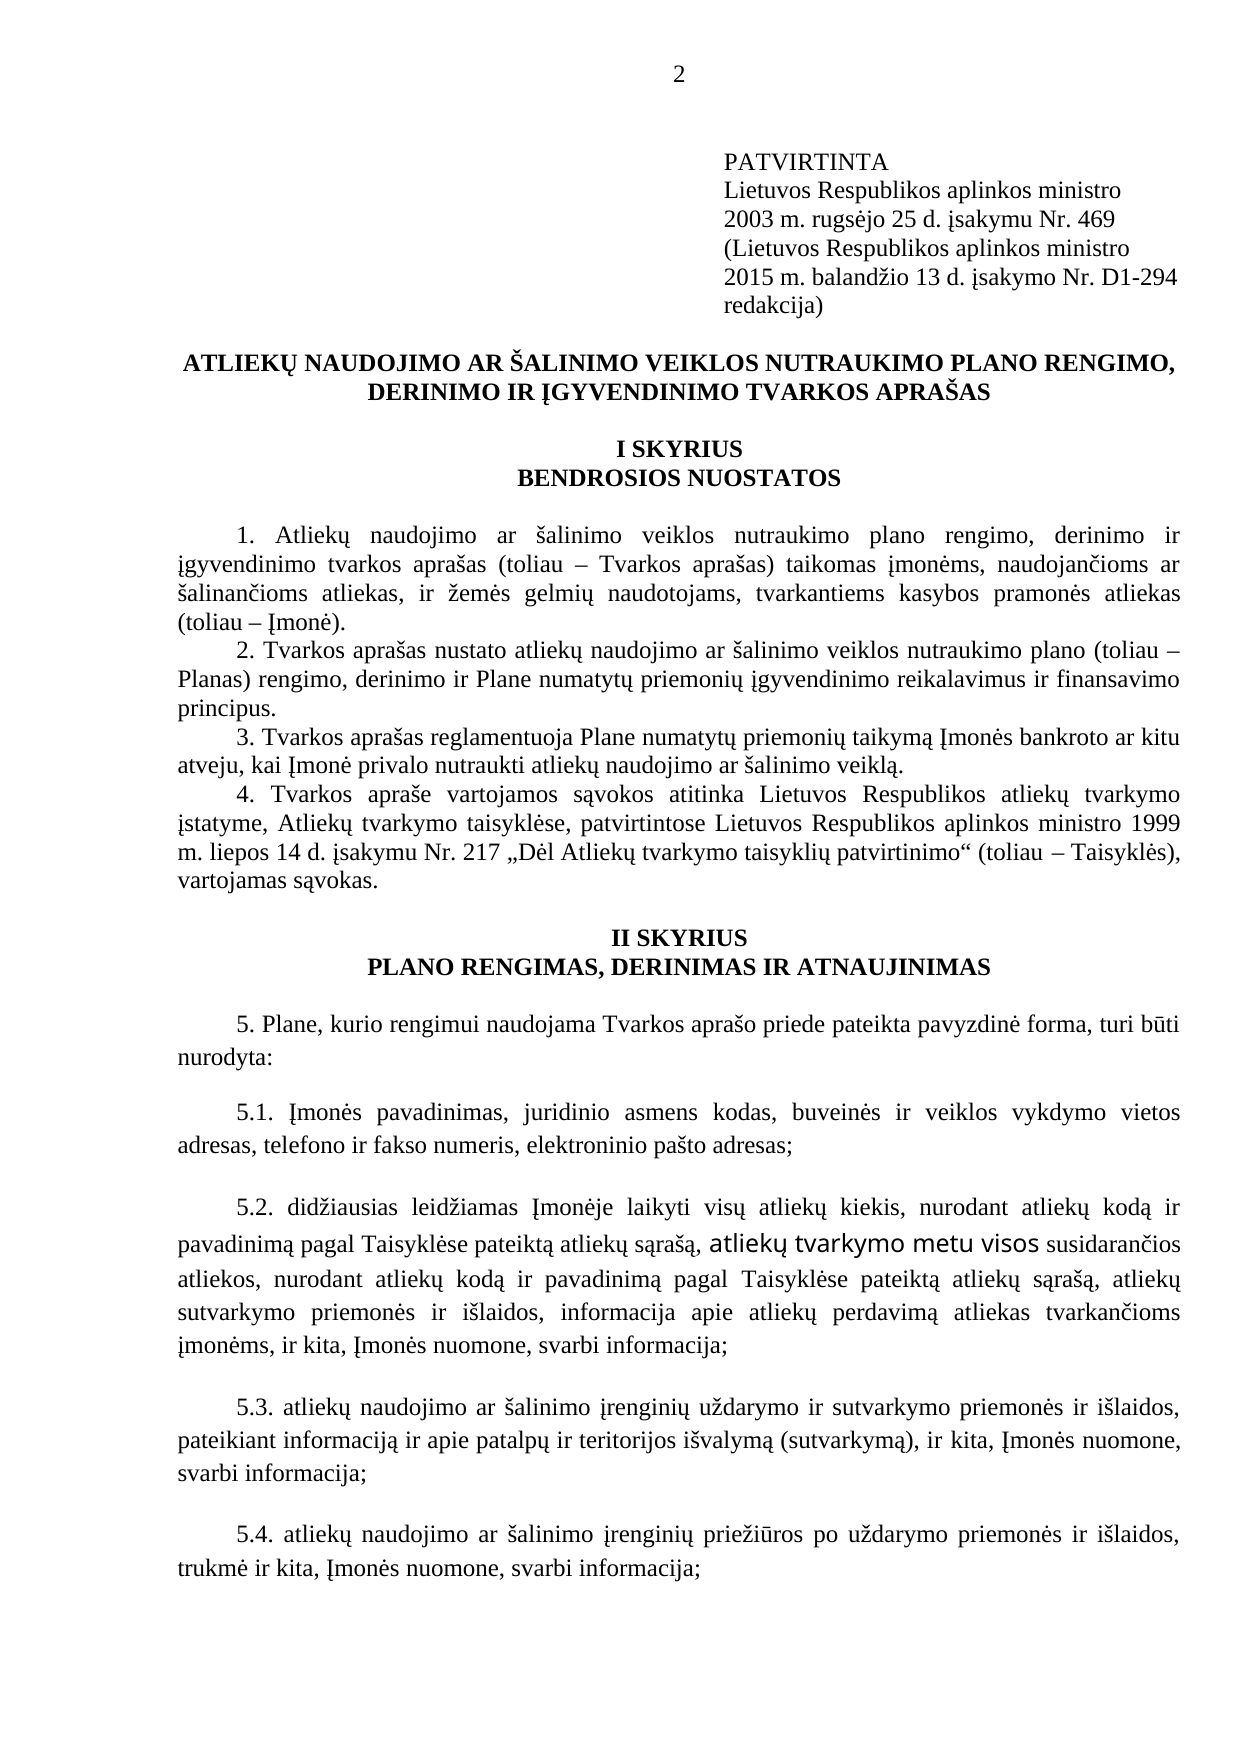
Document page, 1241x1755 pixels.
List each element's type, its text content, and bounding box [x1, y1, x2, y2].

text 1. Atliekų naudojimo ar šalinimo veiklos nutraukimo plano rengimo, derinimo ir įgyvendinimo tvarkos aprašas (toliau – Tvarkos aprašas) taikomas įmonėms, naudojančioms ar šalinančioms atliekas, ir žemės gelmių naudotojams, tvarkantiems kasybos pramonės atliekas (toliau – Įmonė). [177, 521, 1181, 636]
text II SKYRIUS [177, 923, 1181, 952]
text ATLIEKŲ NAUDOJIMO AR ŠALINIMO VEIKLOS NUTRAUKIMO PLANO RENGIMO, DERINIMO IR ĮGYVENDINIMO TVARKOS APRAŠAS [177, 348, 1181, 406]
text PLANO RENGIMAS, DERINIMAS IR ATNAUJINIMAS [177, 952, 1181, 981]
text 2003 m. rugsėjo 25 d. įsakymu Nr. 469 [723, 204, 1181, 233]
text 5.1. Įmonės pavadinimas, juridinio asmens kodas, buveinės ir veiklos vykdymo vietos adresas, telefono ir fakso numeris, elektroninio pašto adresas; [177, 1097, 1181, 1159]
text redakcija) [723, 291, 1181, 319]
text 2015 m. balandžio 13 d. įsakymo Nr. D1-294 [723, 262, 1181, 291]
text BENDROSIOS NUOSTATOS [177, 463, 1181, 492]
text (Lietuvos Respublikos aplinkos ministro [723, 233, 1181, 262]
text 5.3. atliekų naudojimo ar šalinimo įrenginių uždarymo ir sutvarkymo priemonės ir išlaidos, pateikiant informaciją ir apie patalpų ir teritorijos išvalymą (sutvarkymą), ir kita, Įmonės nuomone, svarbi informacija; [177, 1392, 1181, 1487]
text 2. Tvarkos aprašas nustato atliekų naudojimo ar šalinimo veiklos nutraukimo plano (toliau – Planas) rengimo, derinimo ir Plane numatytų priemonių įgyvendinimo reikalavimus ir finansavimo principus. [177, 636, 1181, 722]
text Lietuvos Respublikos aplinkos ministro [723, 176, 1181, 204]
text 5. Plane, kurio rengimui naudojama Tvarkos aprašo priede pateikta pavyzdinė forma, turi būti nurodyta: [177, 1009, 1181, 1071]
text I SKYRIUS [177, 434, 1181, 463]
text 5.4. atliekų naudojimo ar šalinimo įrenginių priežiūros po uždarymo priemonės ir išlaidos, trukmė ir kita, Įmonės nuomone, svarbi informacija; [177, 1519, 1181, 1581]
text 4. Tvarkos apraše vartojamos sąvokos atitinka Lietuvos Respublikos atliekų tvarkymo įstatyme, Atliekų tvarkymo taisyklėse, patvirtintose Lietuvos Respublikos aplinkos ministro 1999 m. liepos 14 d. įsakymu Nr. 217 „Dėl Atliekų tvarkymo taisyklių patvirtinimo“ (toliau – Taisyklės), vartojamas sąvokas. [177, 779, 1181, 894]
text 3. Tvarkos aprašas reglamentuoja Plane numatytų priemonių taikymą Įmonės bankroto ar kitu atveju, kai Įmonė privalo nutraukti atliekų naudojimo ar šalinimo veiklą. [177, 722, 1181, 779]
text 5.2. didžiausias leidžiamas Įmonėje laikyti visų atliekų kiekis, nurodant atliekų kodą ir pavadinimą pagal Taisyklėse pateiktą atliekų sąrašą, atliekų tvarkymo metu visos susidarančios atliekos, nurodant atliekų kodą ir pavadinimą pagal Taisyklėse pateiktą atliekų sąrašą, atliekų sutvarkymo priemonės ir išlaidos, informacija apie atliekų perdavimą atliekas tvarkančioms įmonėms, ir kita, Įmonės nuomone, svarbi informacija; [177, 1192, 1181, 1359]
text PATVIRTINTA [723, 147, 1181, 176]
